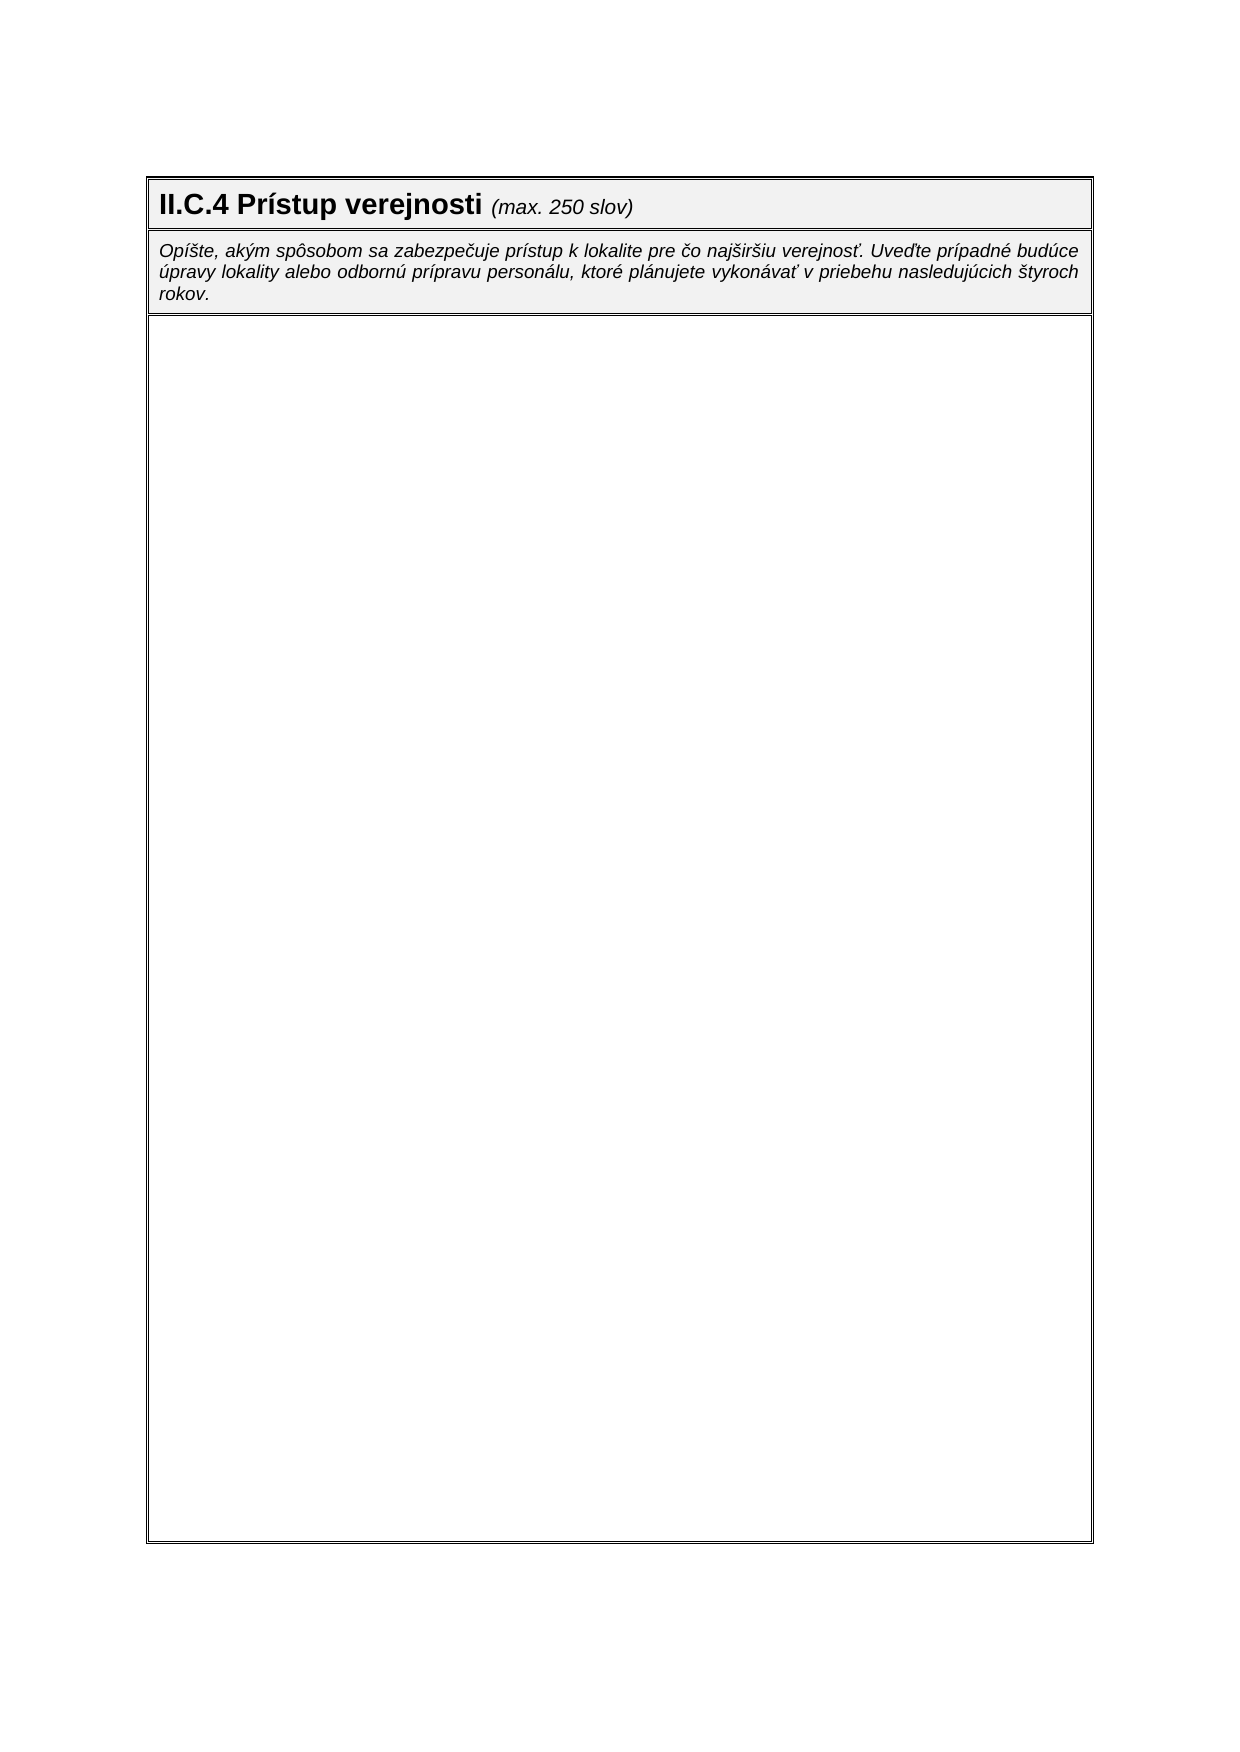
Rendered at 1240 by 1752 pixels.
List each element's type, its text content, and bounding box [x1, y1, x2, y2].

table_cell Opíšte, akým spôsobom sa zabezpečuje prístup k lokalite pre čo najširšiu verejnosť. Uveďte prípadné budúce úpravy lokality alebo odbornú prípravu personálu, ktoré plánujete vykonávať v priebehu nasledujúcich štyroch rokov. [149, 231, 1091, 313]
table_header II.C.4 Prístup verejnosti (max. 250 slov) [149, 180, 1091, 228]
table_cell [149, 316, 1091, 1541]
